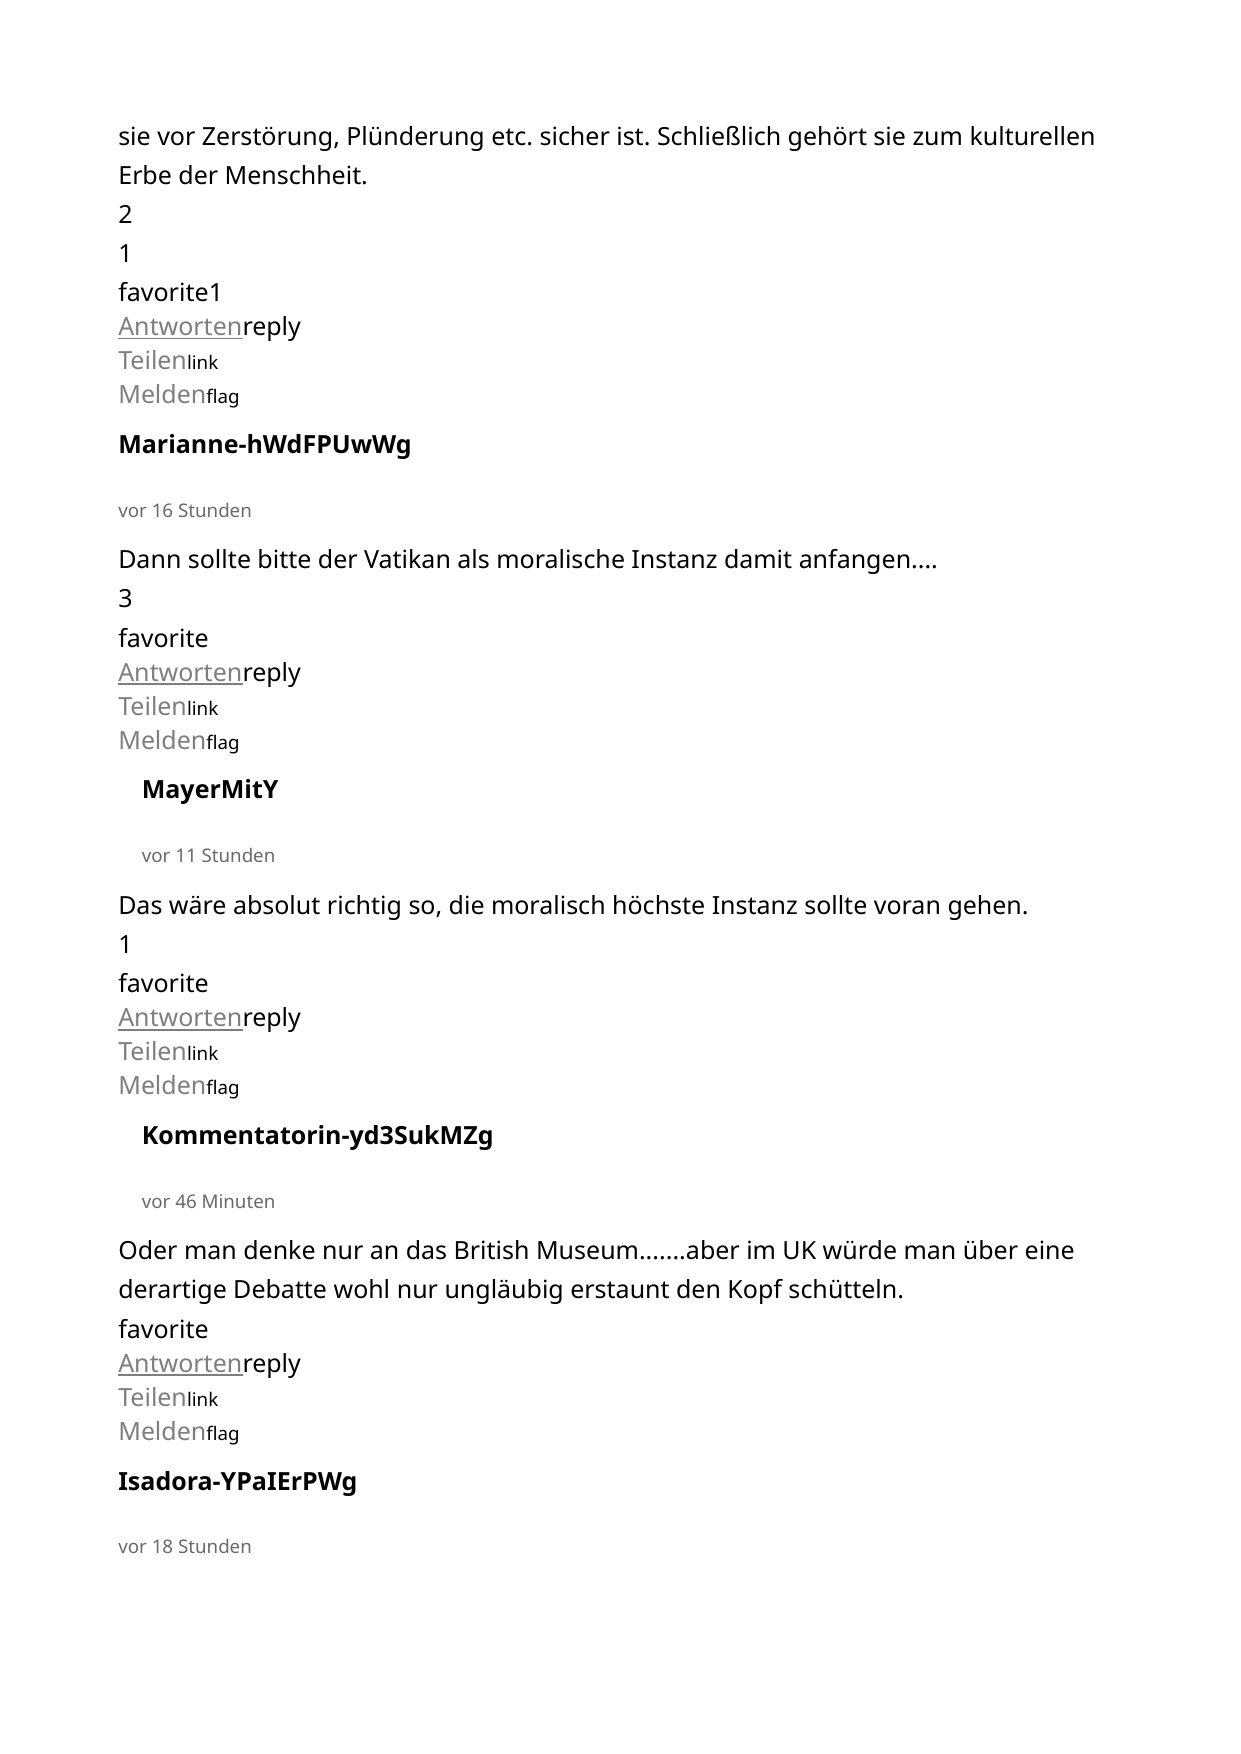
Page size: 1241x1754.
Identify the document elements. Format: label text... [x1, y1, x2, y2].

text vor 16 Stunden [118, 497, 1117, 523]
text Teilenlink [118, 1379, 1122, 1413]
text 2 [118, 196, 1122, 231]
text favorite1 [118, 275, 1122, 309]
text Oder man denke nur an das British Museum.......aber im UK würde man über eine derartige Debatte wohl nur ungläubig erstaunt den Kopf schütteln. [118, 1233, 1122, 1306]
text favorite [118, 966, 1122, 1000]
text 3 [118, 581, 1122, 615]
text Antwortenreply [118, 309, 1122, 343]
text Antwortenreply [118, 1345, 1122, 1379]
text Meldenflag [118, 1413, 1122, 1448]
text Isadora-YPaIErPWg [118, 1463, 1114, 1497]
text Dann sollte bitte der Vatikan als moralische Instanz damit anfangen.... [118, 542, 1122, 576]
text Teilenlink [118, 1034, 1122, 1068]
text Meldenflag [118, 377, 1122, 411]
text Marianne-hWdFPUwWg [118, 427, 1114, 461]
text vor 18 Stunden [118, 1534, 1117, 1559]
text Meldenflag [118, 722, 1122, 757]
text Antwortenreply [118, 1000, 1122, 1034]
text favorite [118, 1311, 1122, 1345]
text MayerMitY [142, 772, 1114, 806]
text vor 46 Minuten [142, 1188, 1117, 1214]
text favorite [118, 620, 1122, 654]
text Teilenlink [118, 688, 1122, 722]
text Antwortenreply [118, 654, 1122, 688]
text 1 [118, 927, 1122, 961]
text Meldenflag [118, 1068, 1122, 1102]
text 1 [118, 236, 1122, 270]
text vor 11 Stunden [142, 843, 1117, 868]
text Kommentatorin-yd3SukMZg [142, 1118, 1114, 1152]
text Teilenlink [118, 343, 1122, 377]
text sie vor Zerstörung, Plünderung etc. sicher ist. Schließlich gehört sie zum kulturellen Erbe der Menschheit. [118, 118, 1122, 191]
text Das wäre absolut richtig so, die moralisch höchste Instanz sollte voran gehen. [118, 887, 1122, 922]
